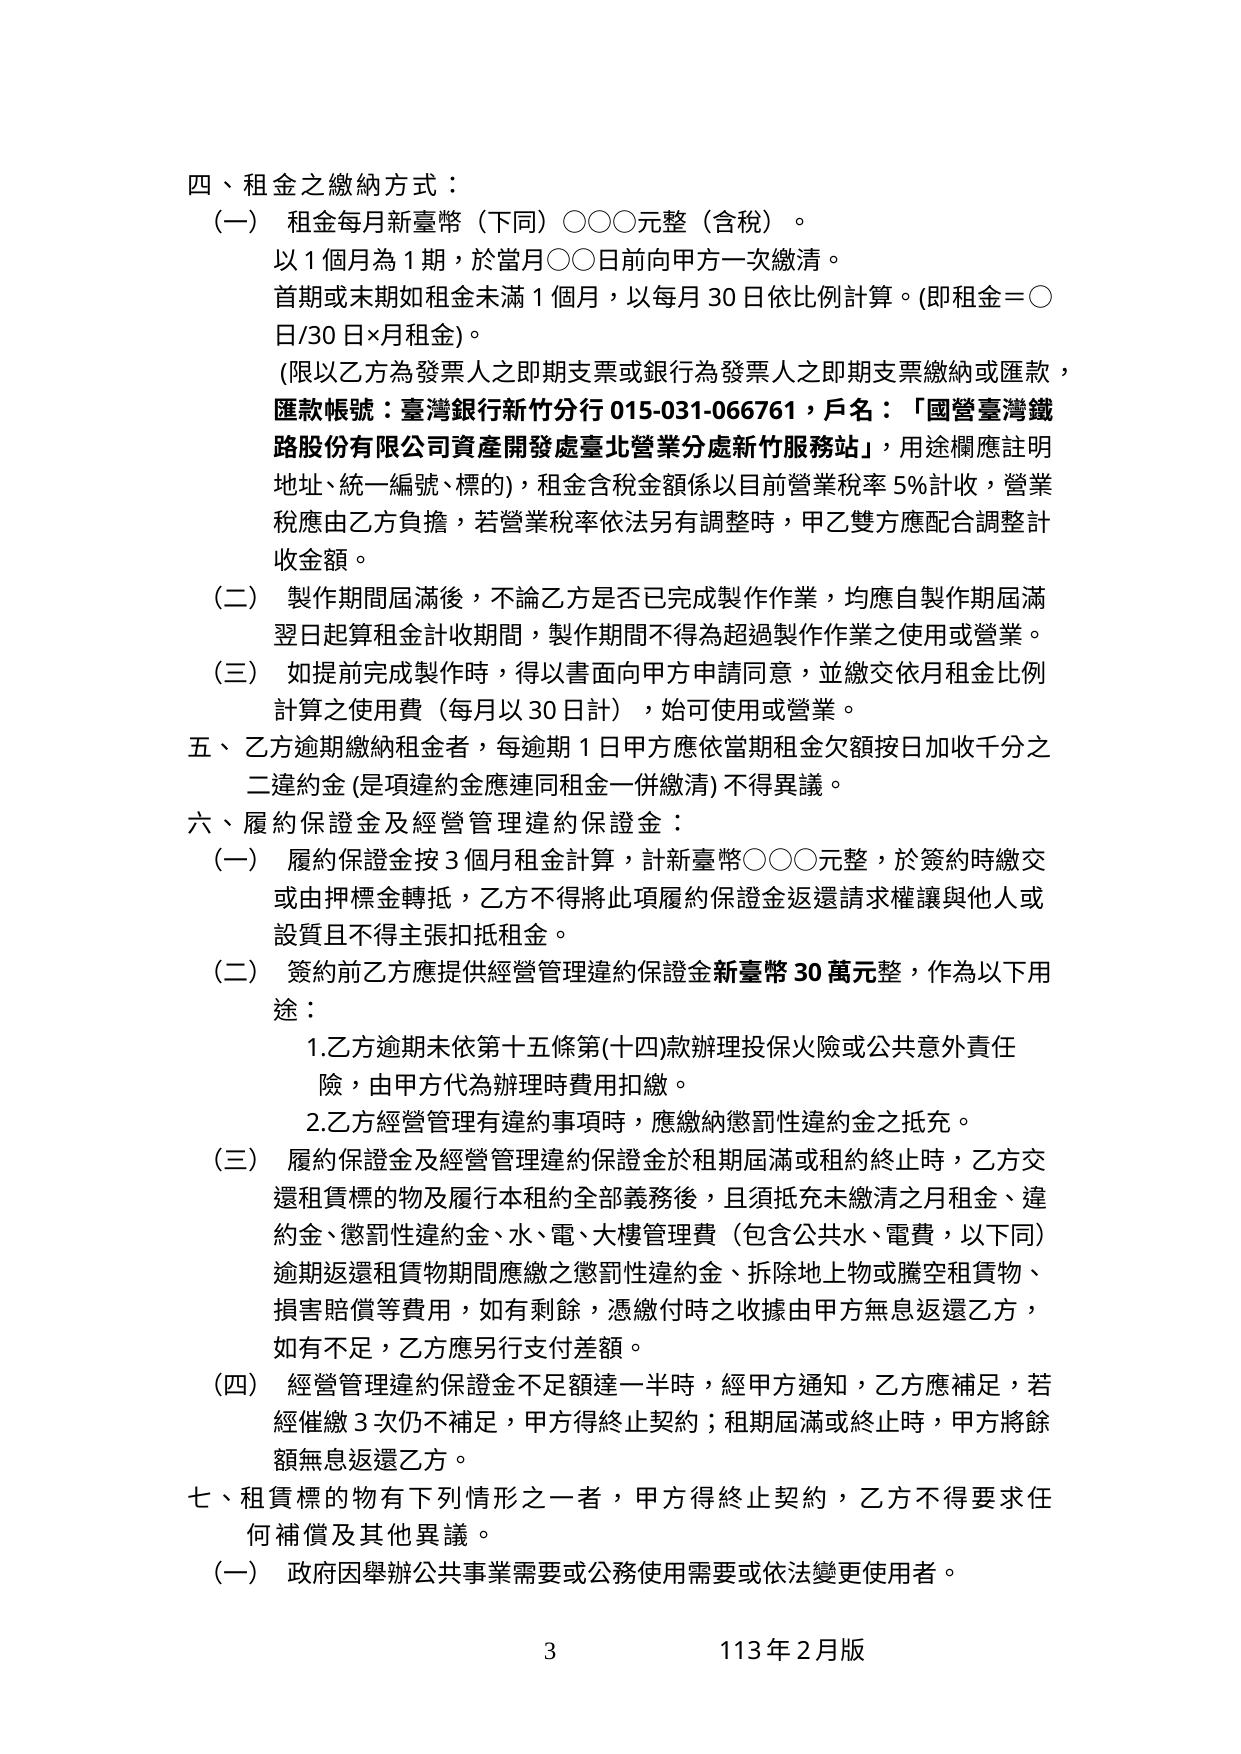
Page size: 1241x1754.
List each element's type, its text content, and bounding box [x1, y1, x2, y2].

text 以1個月為1期，於當月○○日前向甲方一次繳清。 [273, 239, 1053, 277]
list 險，由甲方代為辦理時費用扣繳。 [276, 1064, 1053, 1102]
list 製作期間屆滿後，不論乙方是否已完成製作作業，均應自製作期屆滿翌日起算租金計收期間，製作期間不得為超過製作作業之使用或營業。 [198, 577, 1047, 652]
text 七、租賃標的物有下列情形之一者，甲方得終止契約，乙方不得要求任何補償及其他異議。 [187, 1477, 1053, 1552]
list 履約保證金及經營管理違約保證金於租期屆滿或租約終止時，乙方交還租賃標的物及履行本租約全部義務後，且須抵充未繳清之月租金、違約金、懲罰性違約金、水、電、大樓管理費（包含公共水、電費，以下同）、逾期返還租賃物期間應繳之懲罰性違約金、拆除地上物或騰空租賃物、損害賠償等費用，如有剩餘，憑繳付時之收據由甲方無息返還乙方，如有不足，乙方應另行支付差額。 [198, 1139, 1047, 1364]
list 2.乙方經營管理有違約事項時，應繳納懲罰性違約金之抵充。 [276, 1102, 1053, 1139]
list 經營管理違約保證金不足額達一半時，經甲方通知，乙方應補足，若經催繳3次仍不補足，甲方得終止契約；租期屆滿或終止時，甲方將餘額無息返還乙方。 [198, 1364, 1053, 1477]
list 1.乙方逾期未依第十五條第(十四)款辦理投保火險或公共意外責任 [276, 1027, 1053, 1064]
list 簽約前乙方應提供經營管理違約保證金新臺幣30萬元整，作為以下用途： [198, 952, 1053, 1027]
list 租金每月新臺幣（下同）○○○元整（含稅）。 [198, 202, 1053, 239]
text 六、履約保證金及經營管理違約保證金： [187, 802, 1053, 839]
text (限以乙方為發票人之即期支票或銀行為發票人之即期支票繳納或匯款，匯款帳號：臺灣銀行新竹分行015-031-066761，戶名：「國營臺灣鐵路股份有限公司資產開發處臺北營業分處新竹服務站」，用途欄應註明地址、統一編號、標的)，租金含稅金額係以目前營業稅率5%計收，營業稅應由乙方負擔，若營業稅率依法另有調整時，甲乙雙方應配合調整計收金額。 [273, 352, 1053, 577]
list 履約保證金按3個月租金計算，計新臺幣○○○元整，於簽約時繳交或由押標金轉抵，乙方不得將此項履約保證金返還請求權讓與他人或設質且不得主張扣抵租金。 [198, 839, 1047, 952]
list 政府因舉辦公共事業需要或公務使用需要或依法變更使用者。 [198, 1552, 1047, 1589]
text 五、 乙方逾期繳納租金者，每逾期1日甲方應依當期租金欠額按日加收千分之二違約金 (是項違約金應連同租金一併繳清) 不得異議。 [187, 727, 1053, 802]
text 首期或末期如租金未滿1個月，以每月30日依比例計算。(即租金＝○日/30日×月租金)。 [273, 277, 1053, 352]
text 四、租金之繳納方式： [187, 164, 1053, 202]
list 如提前完成製作時，得以書面向甲方申請同意，並繳交依月租金比例計算之使用費（每月以30日計），始可使用或營業。 [198, 652, 1047, 727]
